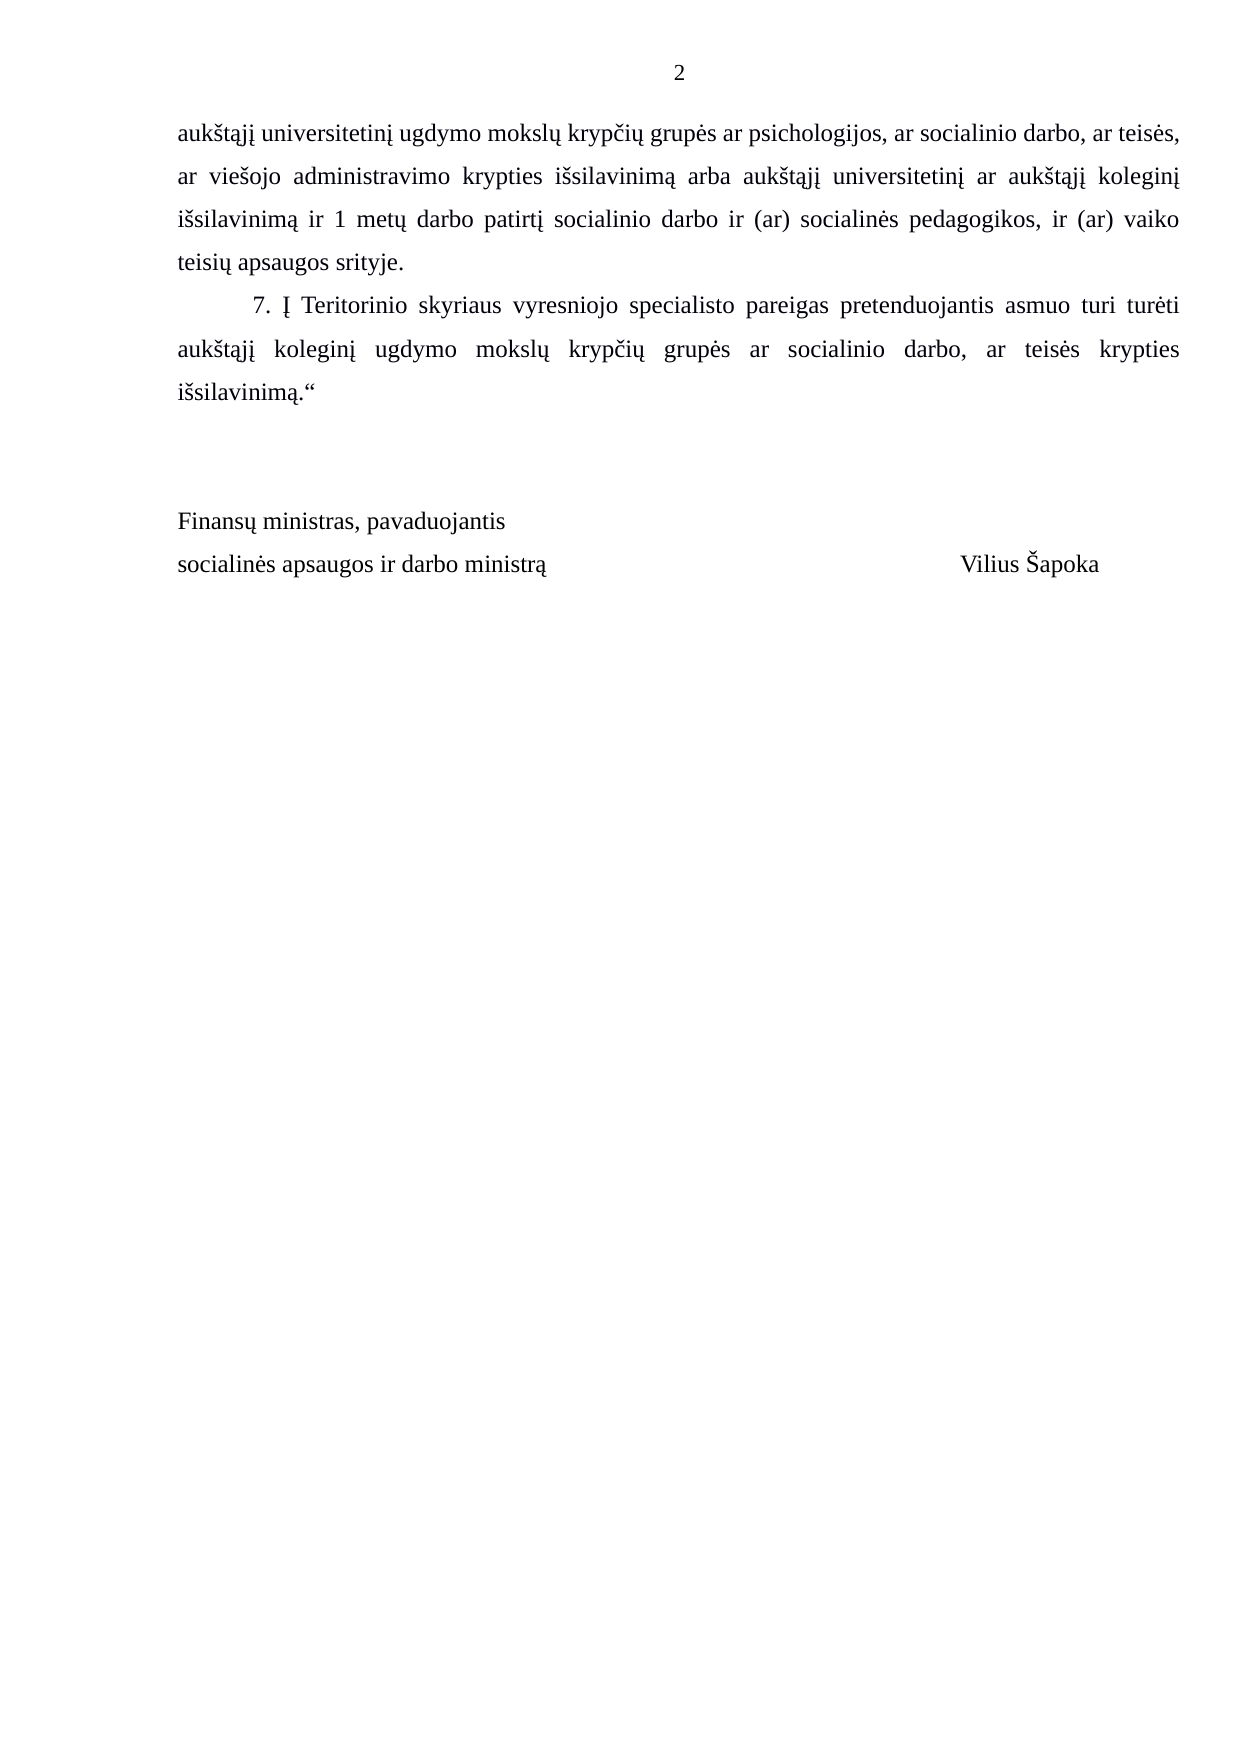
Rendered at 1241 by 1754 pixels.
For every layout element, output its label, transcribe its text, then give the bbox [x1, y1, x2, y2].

text aukštąjį universitetinį ugdymo mokslų krypčių grupės ar psichologijos, ar socialinio darbo, ar teisės, ar viešojo administravimo krypties išsilavinimą arba aukštąjį universitetinį ar aukštąjį koleginį išsilavinimą ir 1 metų darbo patirtį socialinio darbo ir (ar) socialinės pedagogikos, ir (ar) vaiko teisių apsaugos srityje. [177, 118, 1181, 276]
text socialinės apsaugos ir darbo ministrą Vilius Šapoka [177, 549, 1181, 578]
text 7. Į Teritorinio skyriaus vyresniojo specialisto pareigas pretenduojantis asmuo turi turėti aukštąjį koleginį ugdymo mokslų krypčių grupės ar socialinio darbo, ar teisės krypties išsilavinimą.“ [177, 291, 1181, 406]
text Finansų ministras, pavaduojantis [177, 506, 1181, 535]
